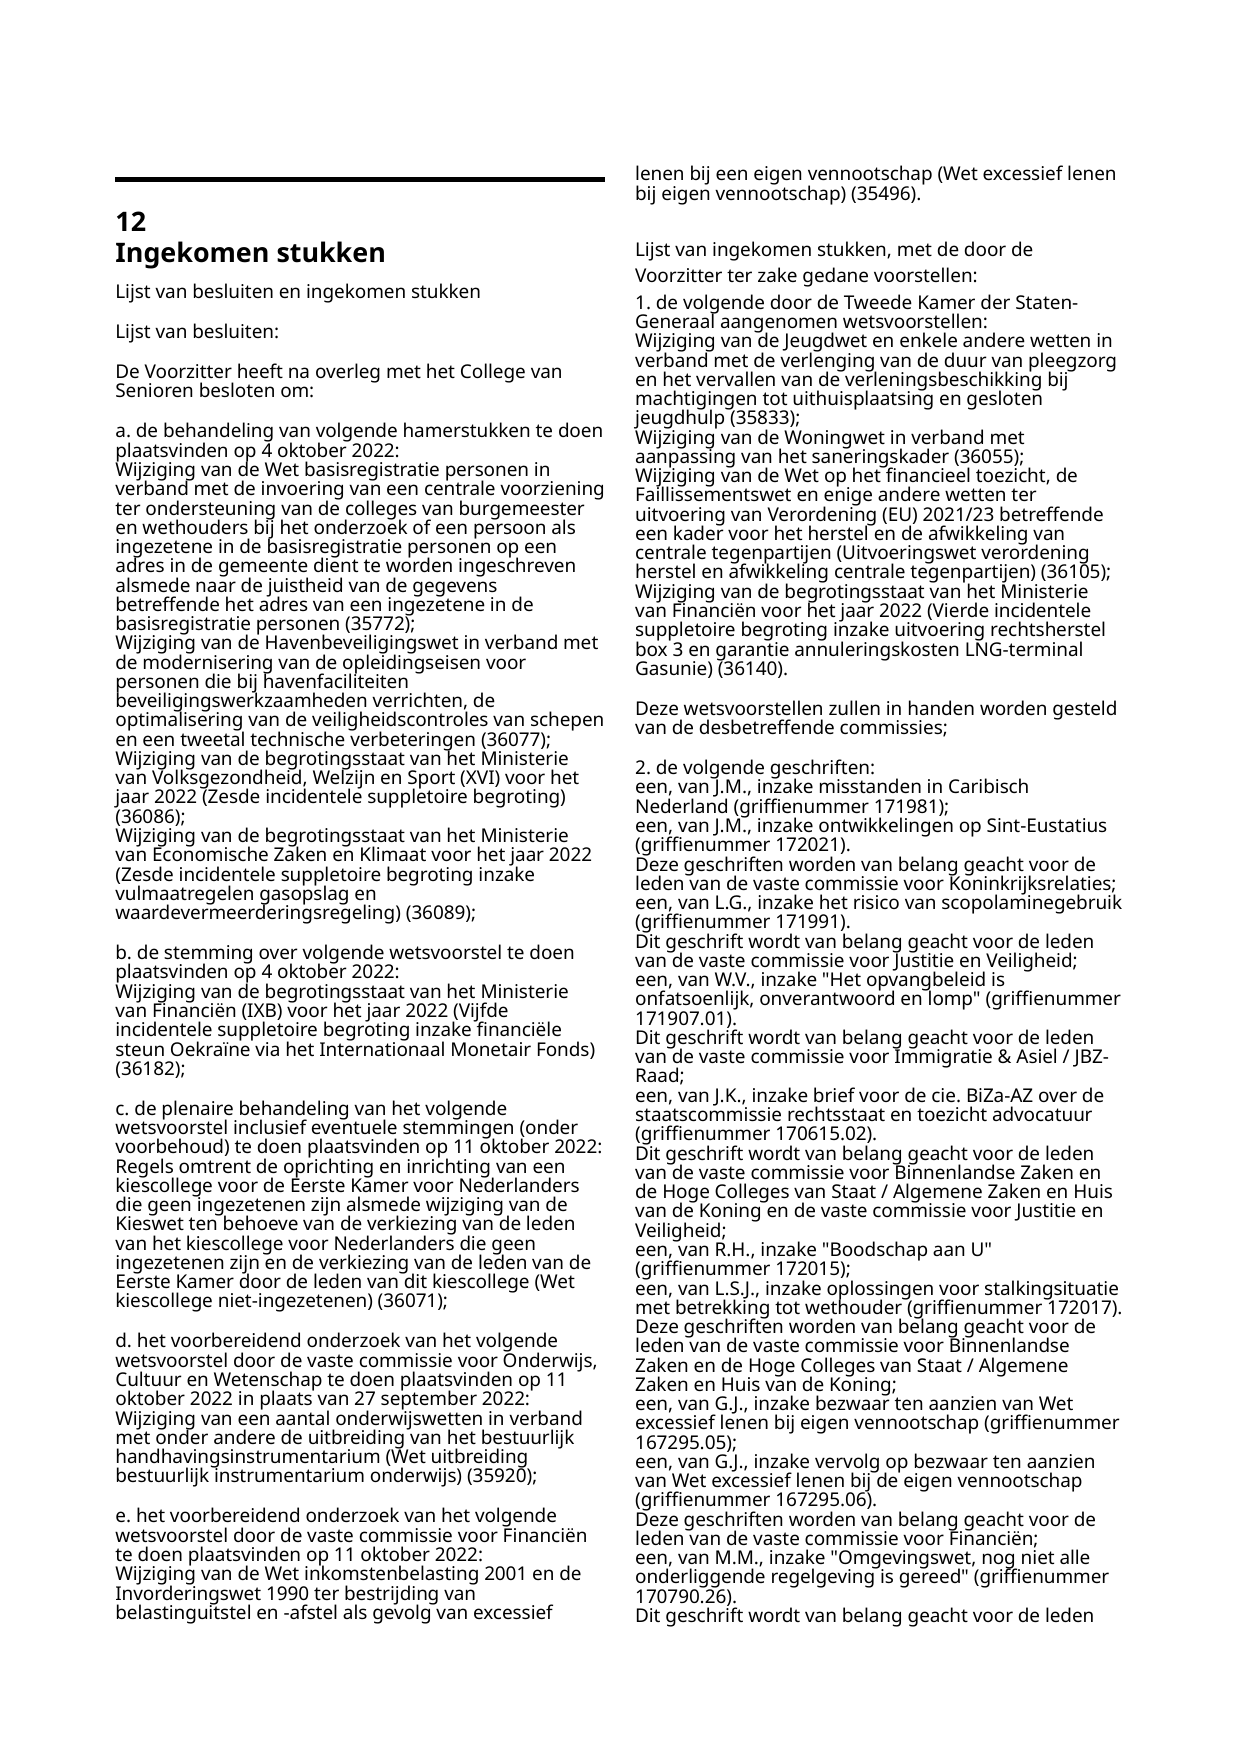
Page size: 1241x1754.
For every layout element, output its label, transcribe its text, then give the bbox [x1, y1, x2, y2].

text Deze geschriften worden van belang geacht voor de leden van de vaste commissie voor Financiën; [635, 1511, 1125, 1549]
text 12 [115, 203, 605, 239]
text een, van J.M., inzake ontwikkelingen op Sint-Eustatius (griffienummer 172021). [635, 817, 1125, 856]
text e. het voorbereidend onderzoek van het volgende wetsvoorstel door de vaste commissie voor Financiën te doen plaatsvinden op 11 oktober 2022: [115, 1507, 605, 1565]
text c. de plenaire behandeling van het volgende wetsvoorstel inclusief eventuele stemmingen (onder voorbehoud) te doen plaatsvinden op 11 oktober 2022: [115, 1100, 605, 1158]
text lenen bij een eigen vennootschap (Wet excessief lenen bij eigen vennootschap) (35496). [635, 165, 1125, 204]
text een, van J.M., inzake misstanden in Caribisch Nederland (griffienummer 171981); [635, 778, 1125, 817]
text Dit geschrift wordt van belang geacht voor de leden [635, 1607, 1125, 1626]
text een, van L.S.J., inzake oplossingen voor stalkingsituatie met betrekking tot wethouder (griffienummer 172017). [635, 1279, 1125, 1318]
text d. het voorbereidend onderzoek van het volgende wetsvoorstel door de vaste commissie voor Onderwijs, Cultuur en Wetenschap te doen plaatsvinden op 11 oktober 2022 in plaats van 27 september 2022: [115, 1332, 605, 1409]
text b. de stemming over volgende wetsvoorstel te doen plaatsvinden op 4 oktober 2022: [115, 944, 605, 983]
text Wijziging van de Jeugdwet en enkele andere wetten in verband met de verlenging van de duur van pleegzorg en het vervallen van de verleningsbeschikking bij machtigingen tot uithuisplaatsing en gesloten jeugdhulp (35833); [635, 332, 1125, 429]
text Wijziging van de begrotingsstaat van het Ministerie van Financiën voor het jaar 2022 (Vierde incidentele suppletoire begroting inzake uitvoering rechtsherstel box 3 en garantie annuleringskosten LNG-terminal Gasunie) (36140). [635, 583, 1125, 679]
text een, van G.J., inzake vervolg op bezwaar ten aanzien van Wet excessief lenen bij de eigen vennootschap (griffienummer 167295.06). [635, 1453, 1125, 1511]
text Wijziging van de Wet basisregistratie personen in verband met de invoering van een centrale voorziening ter ondersteuning van de colleges van burgemeester en wethouders bij het onderzoek of een persoon als ingezetene in de basisregistratie personen op een adres in de gemeente dient te worden ingeschreven alsmede naar de juistheid van de gegevens betreffende het adres van een ingezetene in de basisregistratie personen (35772); [115, 461, 605, 634]
text Wijziging van de begrotingsstaat van het Ministerie van Economische Zaken en Klimaat voor het jaar 2022 (Zesde incidentele suppletoire begroting inzake vulmaatregelen gasopslag en waardevermeerderingsregeling) (36089); [115, 827, 605, 923]
text een, van M.M., inzake "Omgevingswet, nog niet alle onderliggende regelgeving is gereed" (griffienummer 170790.26). [635, 1549, 1125, 1607]
text Deze geschriften worden van belang geacht voor de leden van de vaste commissie voor Binnenlandse Zaken en de Hoge Colleges van Staat / Algemene Zaken en Huis van de Koning; [635, 1318, 1125, 1395]
text 1. de volgende door de Tweede Kamer der Staten-Generaal aangenomen wetsvoorstellen: [635, 294, 1125, 332]
text De Voorzitter heeft na overleg met het College van Senioren besloten om: [115, 363, 605, 402]
text Dit geschrift wordt van belang geacht voor de leden van de vaste commissie voor Immigratie & Asiel / JBZ-Raad; [635, 1029, 1125, 1087]
text Deze wetsvoorstellen zullen in handen worden gesteld van de desbetreffende commissies; [635, 700, 1125, 738]
text een, van W.V., inzake "Het opvangbeleid is onfatsoenlijk, onverantwoord en lomp" (griffienummer 171907.01). [635, 971, 1125, 1029]
text Wijziging van de Havenbeveiligingswet in verband met de modernisering van de opleidingseisen voor personen die bij havenfaciliteiten beveiligingswerkzaamheden verrichten, de optimalisering van de veiligheidscontroles van schepen en een tweetal technische verbeteringen (36077); [115, 634, 605, 750]
text Lijst van ingekomen stukken, met de door de Voorzitter ter zake gedane voorstellen: [635, 236, 1125, 288]
text Wijziging van een aantal onderwijswetten in verband met onder andere de uitbreiding van het bestuurlijk handhavingsinstrumentarium (Wet uitbreiding bestuurlijk instrumentarium onderwijs) (35920); [115, 1409, 605, 1487]
text Dit geschrift wordt van belang geacht voor de leden van de vaste commissie voor Justitie en Veiligheid; [635, 933, 1125, 971]
text Wijziging van de Wet op het financieel toezicht, de Faillissementswet en enige andere wetten ter uitvoering van Verordening (EU) 2021/23 betreffende een kader voor het herstel en de afwikkeling van centrale tegenpartijen (Uitvoeringswet verordening herstel en afwikkeling centrale tegenpartijen) (36105); [635, 467, 1125, 583]
text Deze geschriften worden van belang geacht voor de leden van de vaste commissie voor Koninkrijksrelaties; [635, 856, 1125, 894]
text Lijst van besluiten en ingekomen stukken [115, 283, 605, 302]
text Dit geschrift wordt van belang geacht voor de leden van de vaste commissie voor Binnenlandse Zaken en de Hoge Colleges van Staat / Algemene Zaken en Huis van de Koning en de vaste commissie voor Justitie en Veiligheid; [635, 1144, 1125, 1241]
text Lijst van besluiten: [115, 323, 605, 342]
text 2. de volgende geschriften: [635, 759, 1125, 778]
text Wijziging van de begrotingsstaat van het Ministerie van Financiën (IXB) voor het jaar 2022 (Vijfde incidentele suppletoire begroting inzake financiële steun Oekraïne via het Internationaal Monetair Fonds) (36182); [115, 983, 605, 1079]
text een, van G.J., inzake bezwaar ten aanzien van Wet excessief lenen bij eigen vennootschap (griffienummer 167295.05); [635, 1395, 1125, 1453]
text Wijziging van de Wet inkomstenbelasting 2001 en de Invorderingswet 1990 ter bestrijding van belastinguitstel en -afstel als gevolg van excessief [115, 1565, 605, 1623]
text Regels omtrent de oprichting en inrichting van een kiescollege voor de Eerste Kamer voor Nederlanders die geen ingezetenen zijn alsmede wijziging van de Kieswet ten behoeve van de verkiezing van de leden van het kiescollege voor Nederlanders die geen ingezetenen zijn en de verkiezing van de leden van de Eerste Kamer door de leden van dit kiescollege (Wet kiescollege niet-ingezetenen) (36071); [115, 1158, 605, 1312]
text een, van R.H., inzake "Boodschap aan U" (griffienummer 172015); [635, 1241, 1125, 1279]
text a. de behandeling van volgende hamerstukken te doen plaatsvinden op 4 oktober 2022: [115, 422, 605, 461]
text Wijziging van de begrotingsstaat van het Ministerie van Volksgezondheid, Welzijn en Sport (XVI) voor het jaar 2022 (Zesde incidentele suppletoire begroting) (36086); [115, 750, 605, 827]
text een, van L.G., inzake het risico van scopolaminegebruik (griffienummer 171991). [635, 894, 1125, 933]
text Wijziging van de Woningwet in verband met aanpassing van het saneringskader (36055); [635, 429, 1125, 467]
text een, van J.K., inzake brief voor de cie. BiZa-AZ over de staatscommissie rechtsstaat en toezicht advocatuur (griffienummer 170615.02). [635, 1087, 1125, 1144]
text Ingekomen stukken [115, 239, 605, 283]
